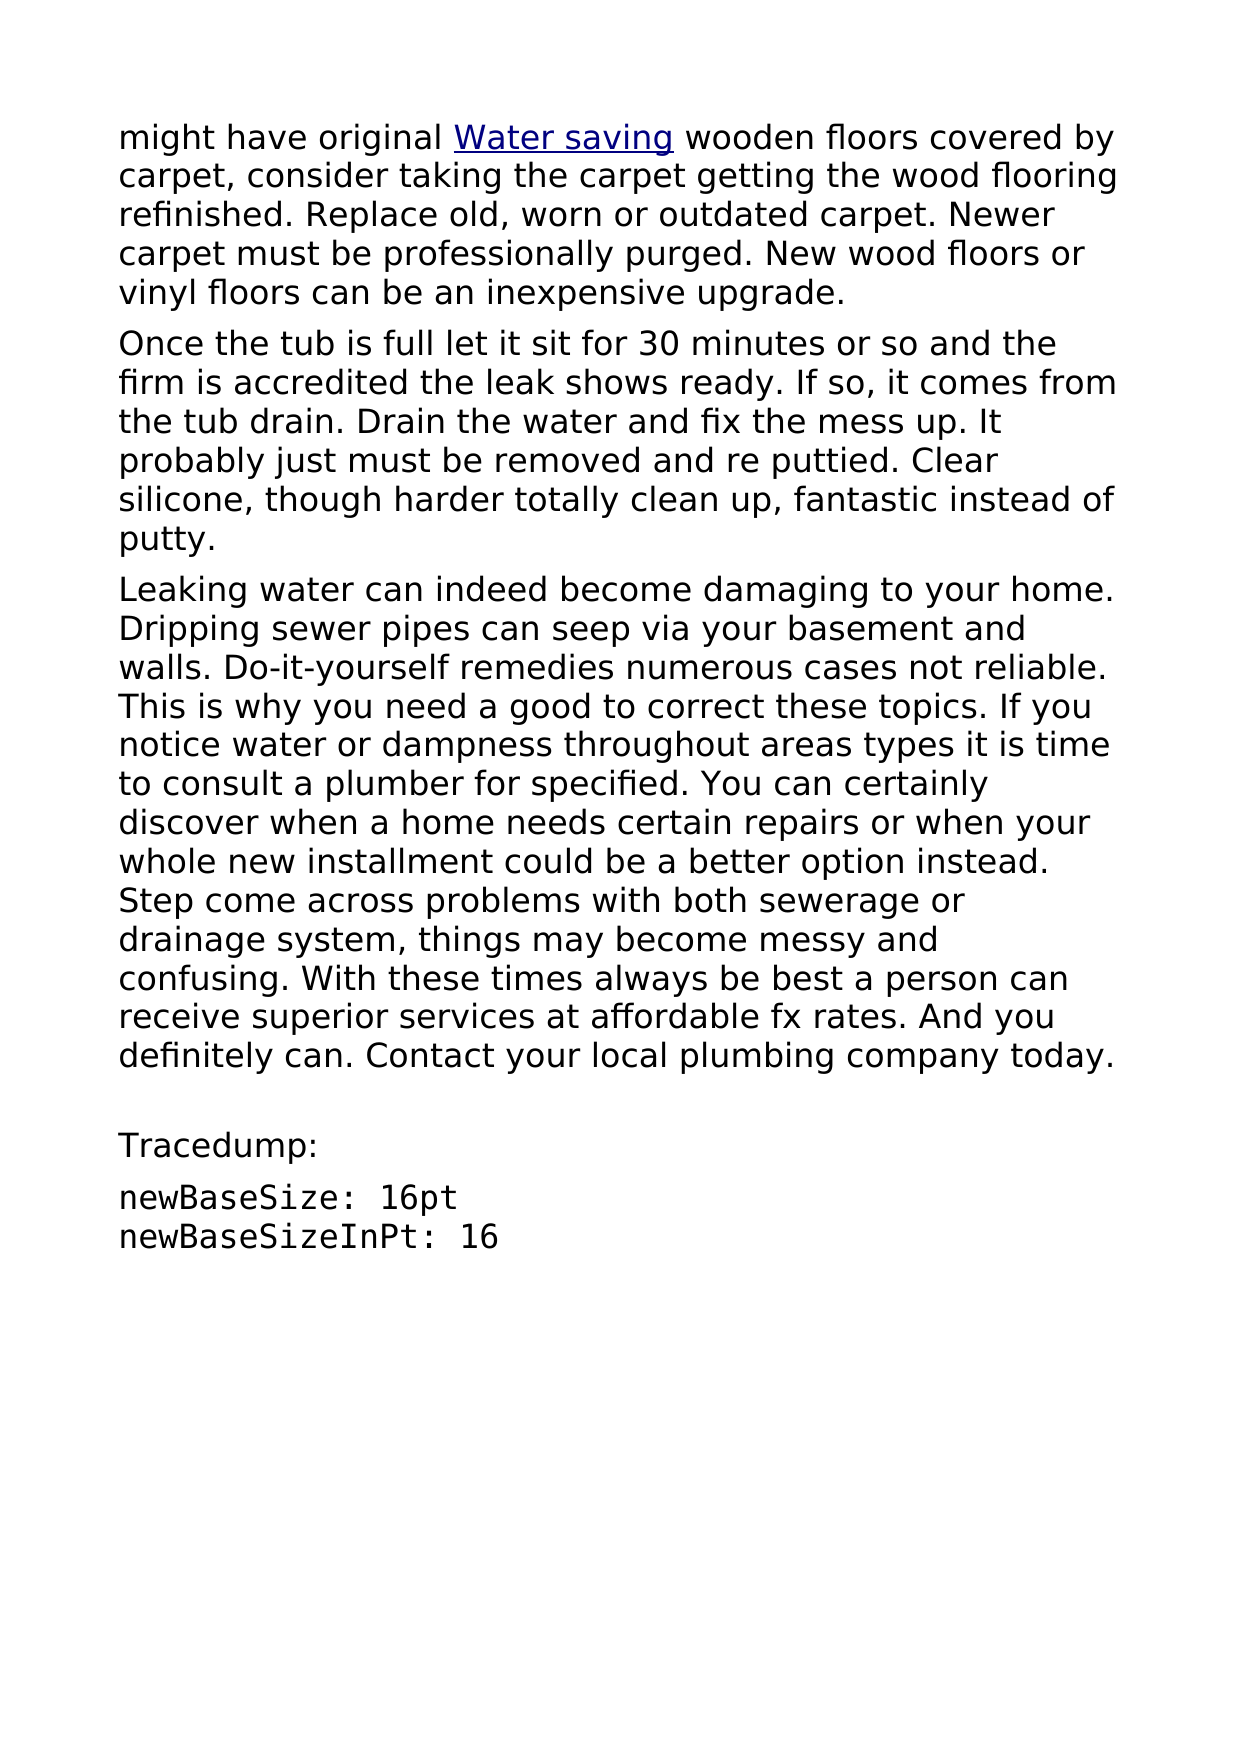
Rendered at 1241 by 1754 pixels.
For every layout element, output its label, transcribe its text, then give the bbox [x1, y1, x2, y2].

text might have original Water saving wooden floors covered by carpet, consider taking the carpet getting the wood flooring refinished. Replace old, worn or outdated carpet. Newer carpet must be professionally purged. New wood floors or vinyl floors can be an inexpensive upgrade. [118, 118, 1122, 312]
text Once the tub is full let it sit for 30 minutes or so and the firm is accredited the leak shows ready. If so, it comes from the tub drain. Drain the water and fix the mess up. It probably just must be removed and re puttied. Clear silicone, though harder totally clean up, fantastic instead of putty. [118, 325, 1122, 558]
text newBaseSize: 16pt newBaseSizeInPt: 16 [118, 1178, 1122, 1256]
text Leaking water can indeed become damaging to your home. Dripping sewer pipes can seep via your basement and walls. Do-it-yourself remedies numerous cases not reliable. This is why you need a good to correct these topics. If you notice water or dampness throughout areas types it is time to consult a plumber for specified. You can certainly discover when a home needs certain repairs or when your whole new installment could be a better option instead. Step come across problems with both sewerage or drainage system, things may become messy and confusing. With these times always be best a person can receive superior services at affordable fx rates. And you definitely can. Contact your local plumbing company today. [118, 571, 1122, 1076]
text Tracedump: [118, 1088, 1122, 1166]
